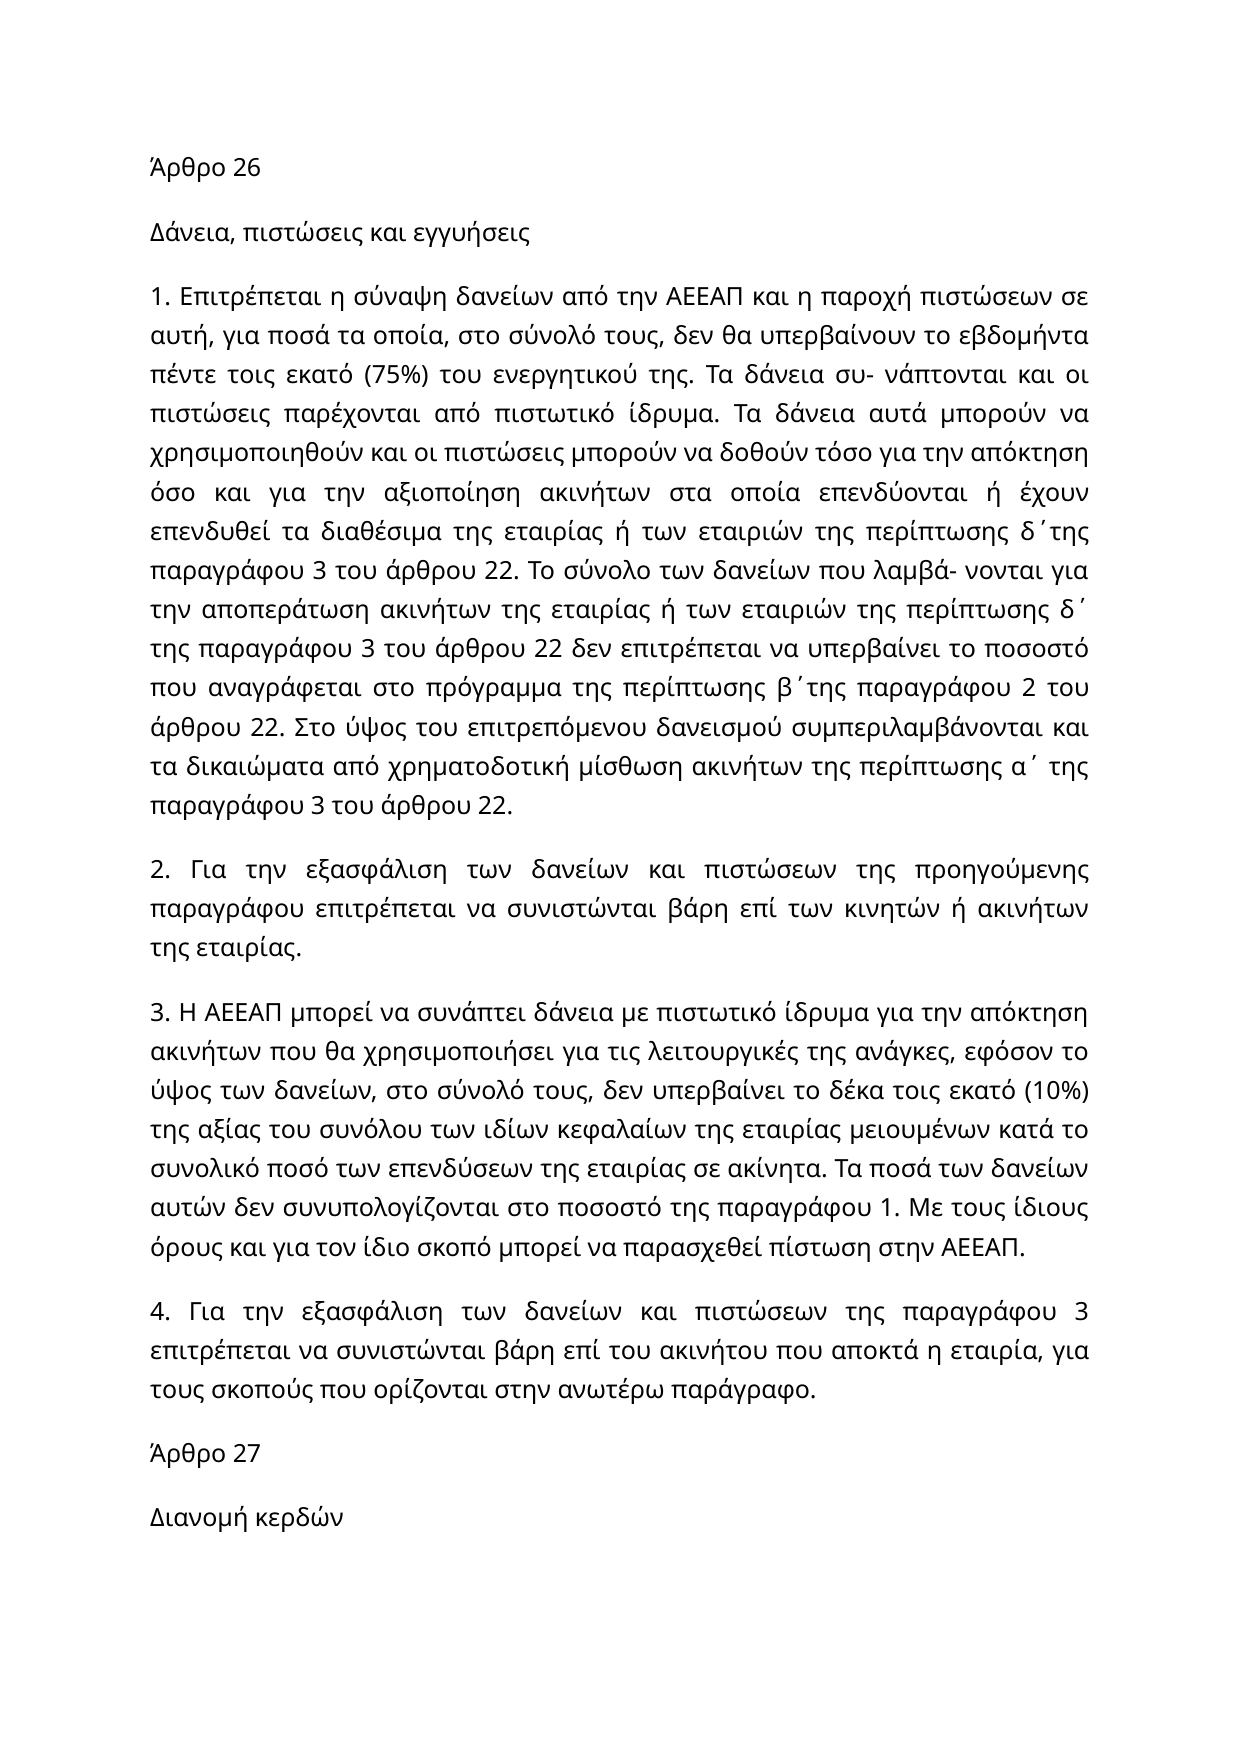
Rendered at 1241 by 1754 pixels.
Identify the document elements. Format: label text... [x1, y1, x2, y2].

text Διανομή κερδών [150, 1500, 1090, 1534]
text 4. Για την εξασφάλιση των δανείων και πιστώσεων της παραγράφου 3 επιτρέπεται να συνιστώνται βάρη επί του ακινήτου που αποκτά η εταιρία, για τους σκοπούς που ορίζονται στην ανωτέρω παράγραφο. [150, 1293, 1090, 1406]
text 2. Για την εξασφάλιση των δανείων και πιστώσεων της προηγούμενης παραγράφου επιτρέπεται να συνιστώνται βάρη επί των κινητών ή ακινήτων της εταιρίας. [150, 852, 1090, 964]
text Άρθρο 27 [150, 1436, 1090, 1470]
text Άρθρο 26 [150, 150, 1090, 184]
text 3. Η ΑΕΕΑΠ μπορεί να συνάπτει δάνεια με πιστωτικό ίδρυμα για την απόκτηση ακινήτων που θα χρησιμοποιήσει για τις λειτουργικές της ανάγκες, εφόσον το ύψος των δανείων, στο σύνολό τους, δεν υπερβαίνει το δέκα τοις εκατό (10%) της αξίας του συνόλου των ιδίων κεφαλαίων της εταιρίας μειουμένων κατά το συνολικό ποσό των επενδύσεων της εταιρίας σε ακίνητα. Τα ποσά των δανείων αυτών δεν συνυπολογίζονται στο ποσοστό της παραγράφου 1. Με τους ίδιους όρους και για τον ίδιο σκοπό μπορεί να παρασχεθεί πίστωση στην ΑΕΕΑΠ. [150, 994, 1090, 1263]
text Δάνεια, πιστώσεις και εγγυήσεις [150, 214, 1090, 248]
text 1. Επιτρέπεται η σύναψη δανείων από την ΑΕΕΑΠ και η παροχή πιστώσεων σε αυτή, για ποσά τα οποία, στο σύνολό τους, δεν θα υπερβαίνουν το εβδομήντα πέντε τοις εκατό (75%) του ενεργητικού της. Τα δάνεια συ- νάπτονται και οι πιστώσεις παρέχονται από πιστωτικό ίδρυμα. Τα δάνεια αυτά μπορούν να χρησιμοποιηθούν και οι πιστώσεις μπορούν να δοθούν τόσο για την απόκτηση όσο και για την αξιοποίηση ακινήτων στα οποία επενδύονται ή έχουν επενδυθεί τα διαθέσιμα της εταιρίας ή των εταιριών της περίπτωσης δ΄της παραγράφου 3 του άρθρου 22. Το σύνολο των δανείων που λαμβά- νονται για την αποπεράτωση ακινήτων της εταιρίας ή των εταιριών της περίπτωσης δ΄ της παραγράφου 3 του άρθρου 22 δεν επιτρέπεται να υπερβαίνει το ποσοστό που αναγράφεται στο πρόγραμμα της περίπτωσης β΄της παραγράφου 2 του άρθρου 22. Στο ύψος του επιτρεπόμενου δανεισμού συμπεριλαμβάνονται και τα δικαιώματα από χρηματοδοτική μίσθωση ακινήτων της περίπτωσης α΄ της παραγράφου 3 του άρθρου 22. [150, 278, 1090, 822]
